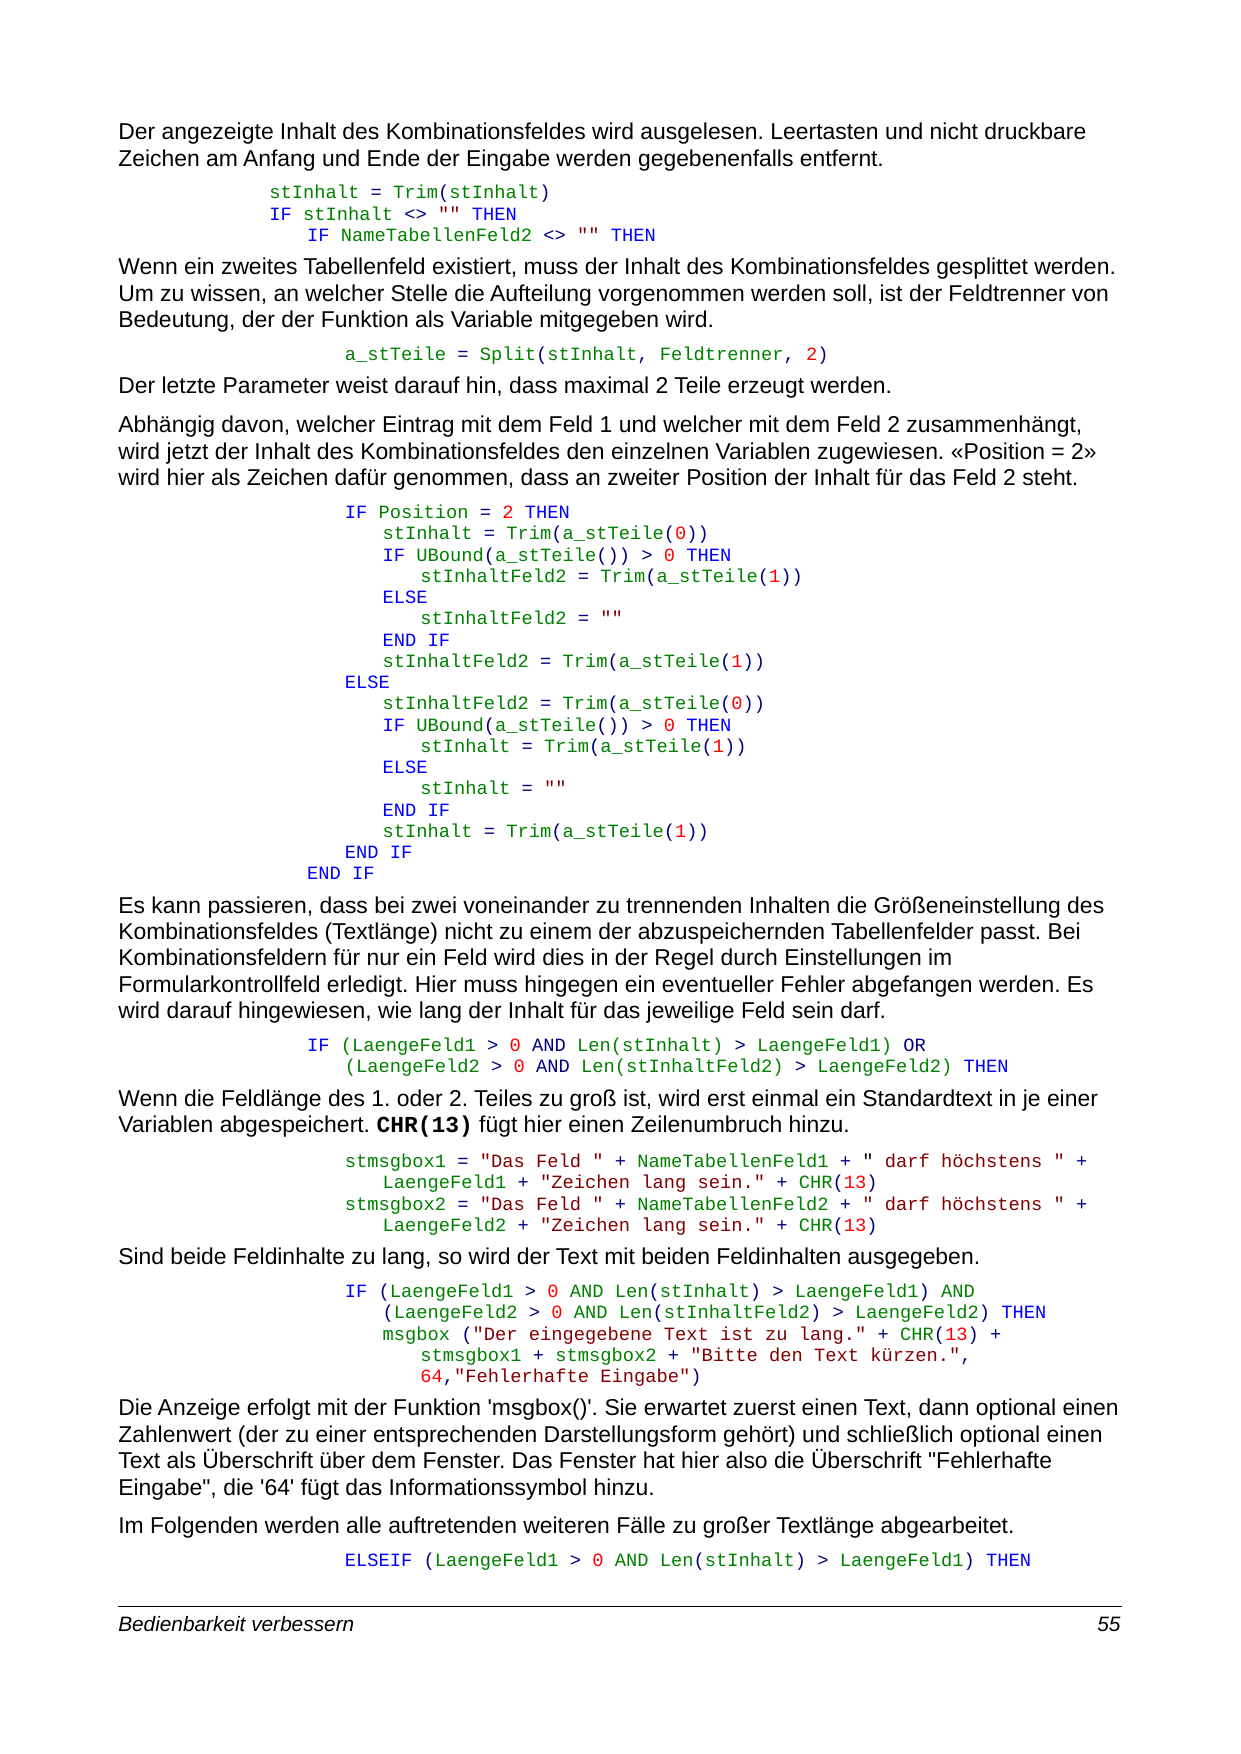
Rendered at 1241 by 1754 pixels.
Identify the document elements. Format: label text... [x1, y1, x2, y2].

text Sind beide Feldinhalte zu lang, so wird der Text mit beiden Feldinhalten ausgegeben. [118, 1243, 1122, 1269]
text IF UBound(a_stTeile()) > 0 THEN [156, 715, 1122, 737]
text stInhaltFeld2 = "" [156, 609, 1122, 630]
text Der letzte Parameter weist darauf hin, dass maximal 2 Teile erzeugt werden. [118, 372, 1122, 399]
text ELSE [156, 673, 1122, 694]
text stInhalt = Trim(stInhalt) [156, 183, 1122, 204]
text stmsgbox1 = "Das Feld " + NameTabellenFeld1 + " darf höchstens " + LaengeFeld1 + "Zeichen lang sein." + CHR(13) [156, 1152, 1122, 1194]
text Wenn ein zweites Tabellenfeld existiert, muss der Inhalt des Kombinationsfeldes gesplittet werden. Um zu wissen, an welcher Stelle die Aufteilung vorgenommen werden soll, ist der Feldtrenner von Bedeutung, der der Funktion als Variable mitgegeben wird. [118, 253, 1122, 332]
text stInhalt = "" [156, 779, 1122, 800]
text stInhalt = Trim(a_stTeile(0)) [156, 524, 1122, 545]
text Im Folgenden werden alle auftretenden weiteren Fälle zu großer Textlänge abgearbeitet. [118, 1512, 1122, 1539]
text END IF [156, 843, 1122, 864]
text ELSEIF (LaengeFeld1 > 0 AND Len(stInhalt) > LaengeFeld1) THEN [156, 1551, 1122, 1572]
text IF (LaengeFeld1 > 0 AND Len(stInhalt) > LaengeFeld1) AND (LaengeFeld2 > 0 AND Len(stInhaltFeld2) > LaengeFeld2) THEN [156, 1282, 1122, 1324]
text Die Anzeige erfolgt mit der Funktion 'msgbox()'. Sie erwartet zuerst einen Text, dann optional einen Zahlenwert (der zu einer entsprechenden Darstellungsform gehört) und schließlich optional einen Text als Überschrift über dem Fenster. Das Fenster hat hier also die Überschrift "Fehlerhafte Eingabe", die '64' fügt das Informationssymbol hinzu. [118, 1394, 1122, 1500]
text a_stTeile = Split(stInhalt, Feldtrenner, 2) [156, 345, 1122, 366]
text Abhängig davon, welcher Eintrag mit dem Feld 1 und welcher mit dem Feld 2 zusammenhängt, wird jetzt der Inhalt des Kombinationsfeldes den einzelnen Variablen zugewiesen. «Position = 2» wird hier als Zeichen dafür genommen, dass an zweiter Position der Inhalt für das Feld 2 steht. [118, 411, 1122, 490]
text END IF [156, 800, 1122, 822]
text stInhaltFeld2 = Trim(a_stTeile(1)) [156, 567, 1122, 588]
text IF Position = 2 THEN [156, 503, 1122, 524]
text stInhaltFeld2 = Trim(a_stTeile(1)) [156, 652, 1122, 673]
text Es kann passieren, dass bei zwei voneinander zu trennenden Inhalten die Größeneinstellung des Kombinationsfeldes (Textlänge) nicht zu einem der abzuspeichernden Tabellenfelder passt. Bei Kombinationsfeldern für nur ein Feld wird dies in der Regel durch Einstellungen im Formularkontrollfeld erledigt. Hier muss hingegen ein eventueller Fehler abgefangen werden. Es wird darauf hingewiesen, wie lang der Inhalt für das jeweilige Feld sein darf. [118, 892, 1122, 1023]
text ELSE [156, 588, 1122, 609]
text stInhalt = Trim(a_stTeile(1)) [156, 822, 1122, 843]
text END IF [156, 864, 1122, 885]
text END IF [156, 630, 1122, 652]
text ELSE [156, 758, 1122, 779]
text IF (LaengeFeld1 > 0 AND Len(stInhalt) > LaengeFeld1) OR (LaengeFeld2 > 0 AND Len(stInhaltFeld2) > LaengeFeld2) THEN [156, 1036, 1122, 1078]
text stInhaltFeld2 = Trim(a_stTeile(0)) [156, 694, 1122, 715]
text Der angezeigte Inhalt des Kombinationsfeldes wird ausgelesen. Leertasten und nicht druckbare Zeichen am Anfang und Ende der Eingabe werden gegebenenfalls entfernt. [118, 118, 1122, 171]
text msgbox ("Der eingegebene Text ist zu lang." + CHR(13) + stmsgbox1 + stmsgbox2 + "Bitte den Text kürzen.", 64,"Fehlerhafte Eingabe") [156, 1324, 1122, 1388]
text IF NameTabellenFeld2 <> "" THEN [156, 226, 1122, 247]
text stmsgbox2 = "Das Feld " + NameTabellenFeld2 + " darf höchstens " + LaengeFeld2 + "Zeichen lang sein." + CHR(13) [156, 1194, 1122, 1237]
text IF UBound(a_stTeile()) > 0 THEN [156, 545, 1122, 567]
text stInhalt = Trim(a_stTeile(1)) [156, 737, 1122, 758]
text Wenn die Feldlänge des 1. oder 2. Teiles zu groß ist, wird erst einmal ein Standardtext in je einer Variablen abgespeichert. CHR(13) fügt hier einen Zeilenumbruch hinzu. [118, 1084, 1122, 1139]
text IF stInhalt <> "" THEN [156, 204, 1122, 226]
